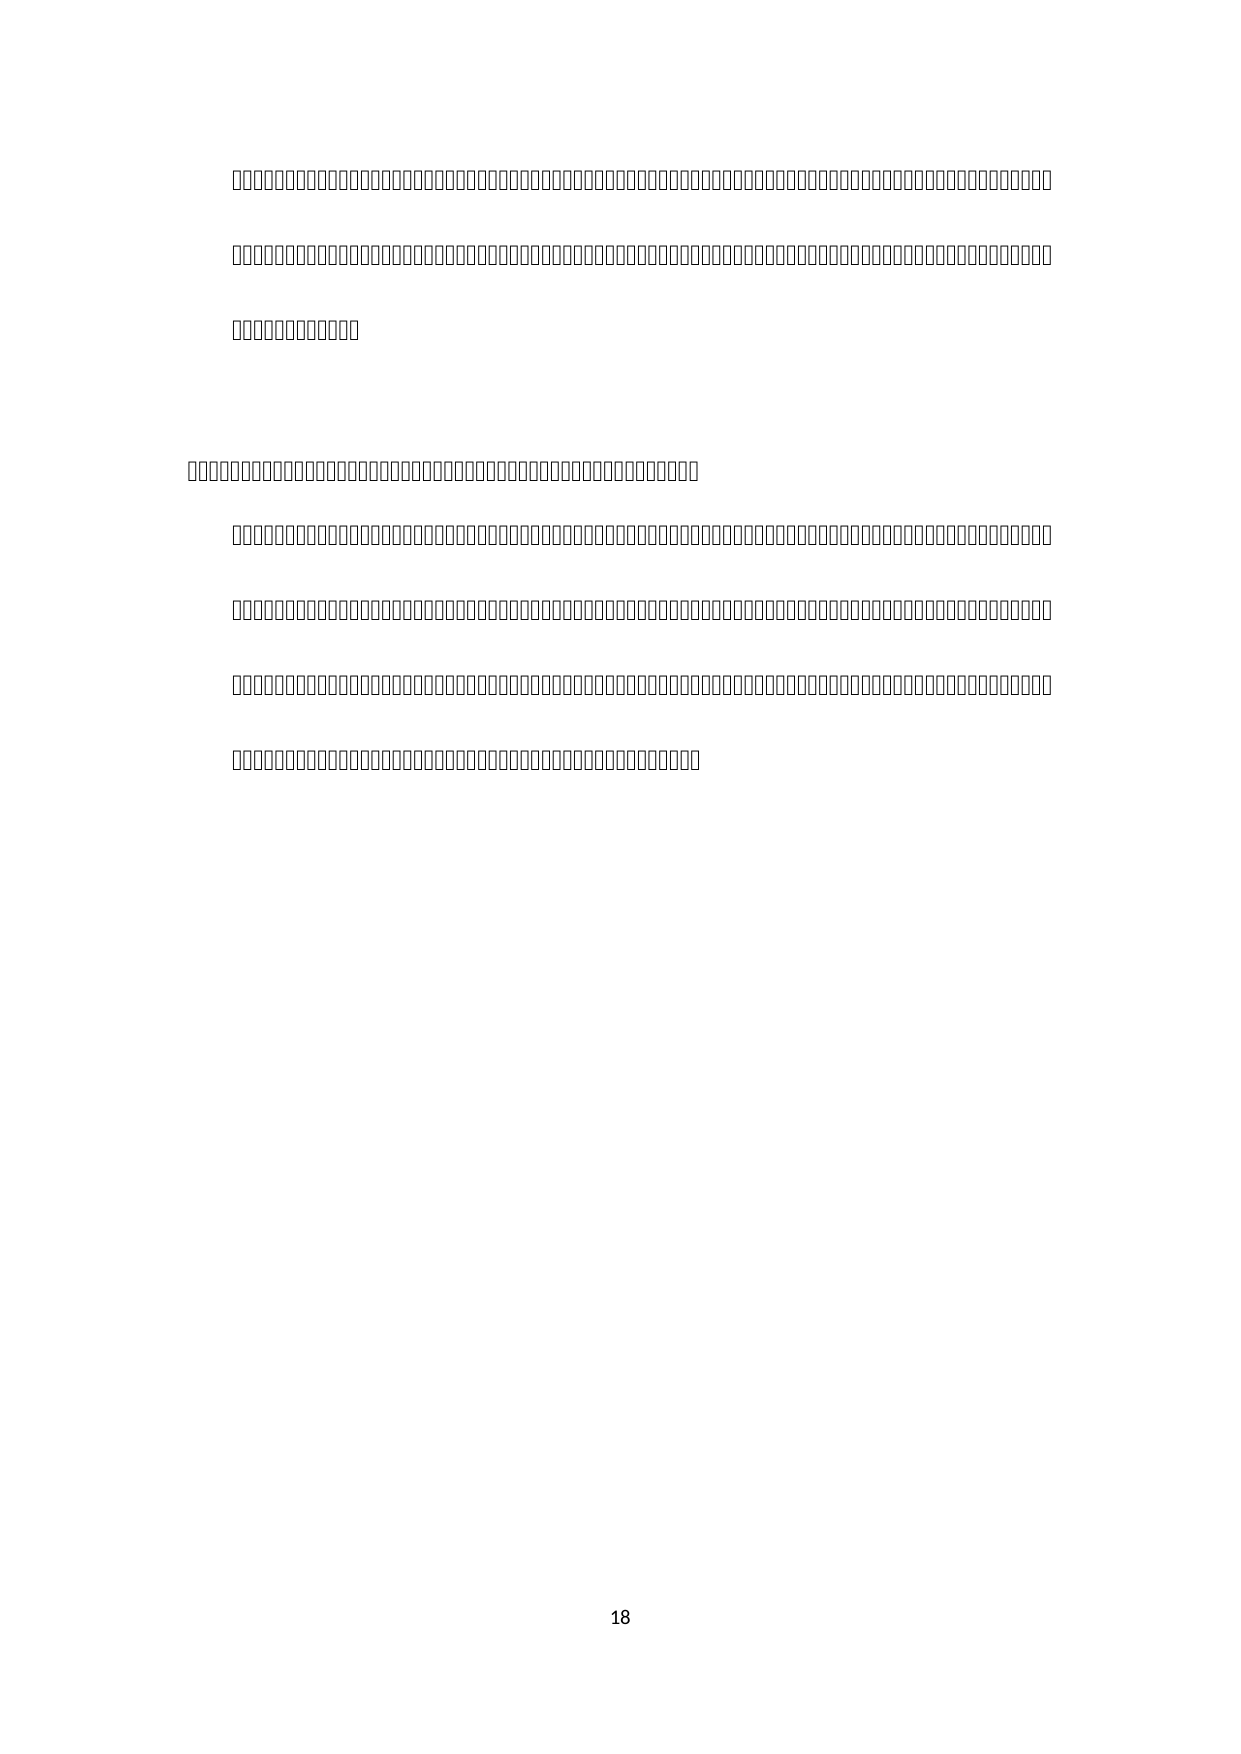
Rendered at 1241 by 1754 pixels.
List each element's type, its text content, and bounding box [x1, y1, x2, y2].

text 非癌慢性頑固性疼痛的病人是國內臨床疼痛處置的挑戰，另台灣已進入高齡社會人口快速老化的結果，未來老年疼痛是值得關注的問題，本次會議的討論重點除藥物外，也提醒外在環境、生活態度及其他方式如：規律的運動、瑜珈、冥想、體重控制等也許可影響腦部的疼痛調節系統，對增加疼痛的耐受力、降低疼痛的感受有顯著影響。此外，美國疼痛協會正在草擬術後疼痛處置指引，特別指出對於使用鴉片類藥物產生耐藥性病人的疼痛處置，上述議題可能衍伸麻醉性止痛劑的醫源性成癮、甚至流濫用，未來除持續參與國際相關會議汲取新知、列為本署政策制定參考外，也可針對國內問題的特性及需求進一步研究探討。 [232, 520, 1053, 782]
text 四、持續關注非癌慢性頑固性疼痛、老年疼痛、及對鴉片類藥物產生耐藥性病人的疼痛處置等議題並進行研究 [187, 456, 1053, 493]
text 署管制藥品臨床審議委員會審議，由過去審議結果顯示，除專科醫師外，許多醫師對於疼痛治療的知識與經驗尚有不足，在治療非癌慢性頑固性疼痛的病人時也未遵守相關的指引，因此未來仍須強化臨床醫師相關的繼續教育。此外，國內外有關鴉片類處方藥致醫源性成癮研究可用的證據力不足，未來可進行大規模、精確的研究，以實證數據做為增修相關臨床使用指引的依據。 [232, 164, 1053, 352]
